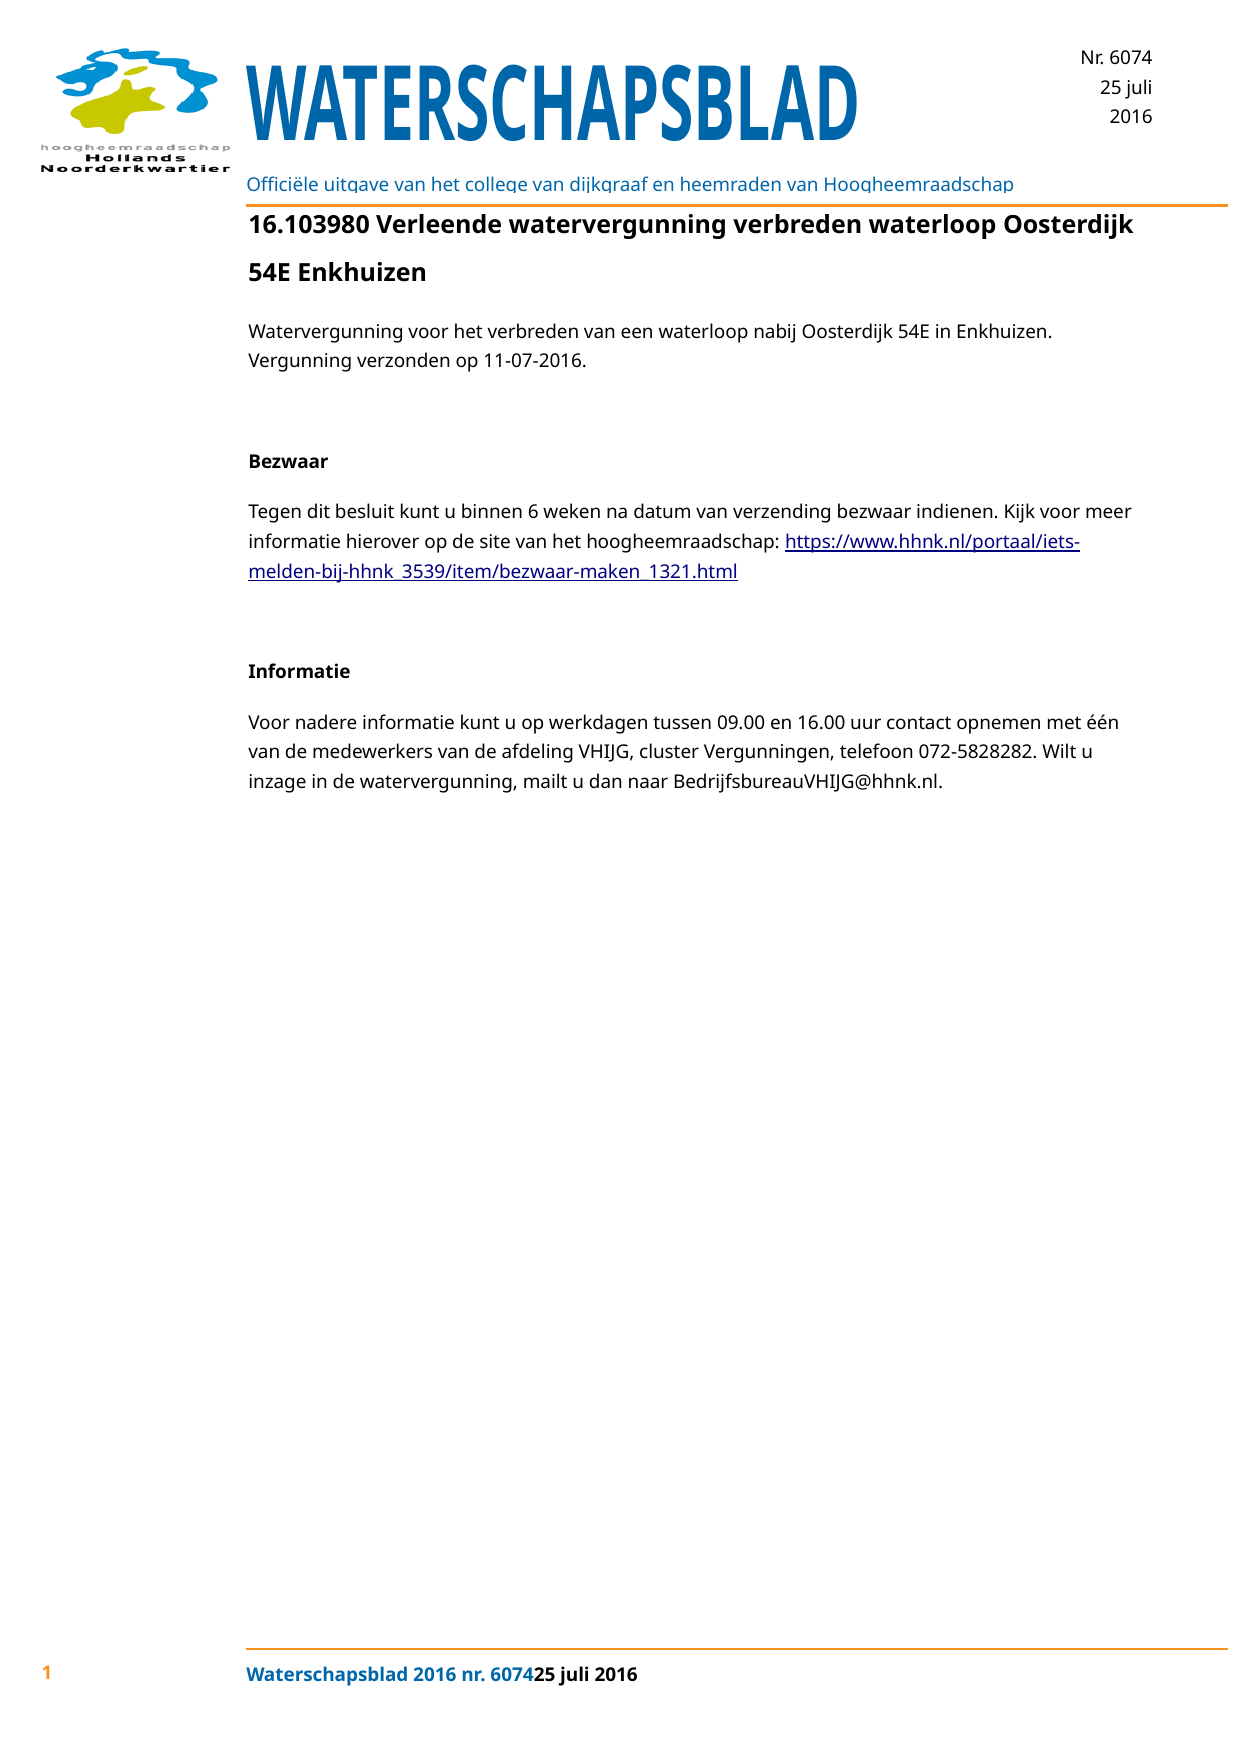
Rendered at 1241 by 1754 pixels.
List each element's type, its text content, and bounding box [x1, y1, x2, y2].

text 16.103980 Verleende watervergunning verbreden waterloop Oosterdijk 54E Enkhuizen [248, 207, 1152, 288]
text Voor nadere informatie kunt u op werkdagen tussen 09.00 en 16.00 uur contact opnemen met één van de medewerkers van de afdeling VHIJG, cluster Vergunningen, telefoon 072-5828282. Wilt u inzage in de watervergunning, mailt u dan naar BedrijfsbureauVHIJG@hhnk.nl. [248, 709, 1152, 794]
text Tegen dit besluit kunt u binnen 6 weken na datum van verzending bezwaar indienen. Kijk voor meer informatie hierover op de site van het hoogheemraadschap: https://www.hhnk.nl/portaal/iets-melden-bij-hhnk_3539/item/bezwaar-maken_1321.html [248, 499, 1152, 584]
text Bezwaar [248, 448, 1152, 474]
text Informatie [248, 659, 1152, 684]
picture [41, 47, 231, 172]
text Watervergunning voor het verbreden van een waterloop nabij Oosterdijk 54E in Enkhuizen. Vergunning verzonden op 11-07-2016. [248, 318, 1152, 373]
